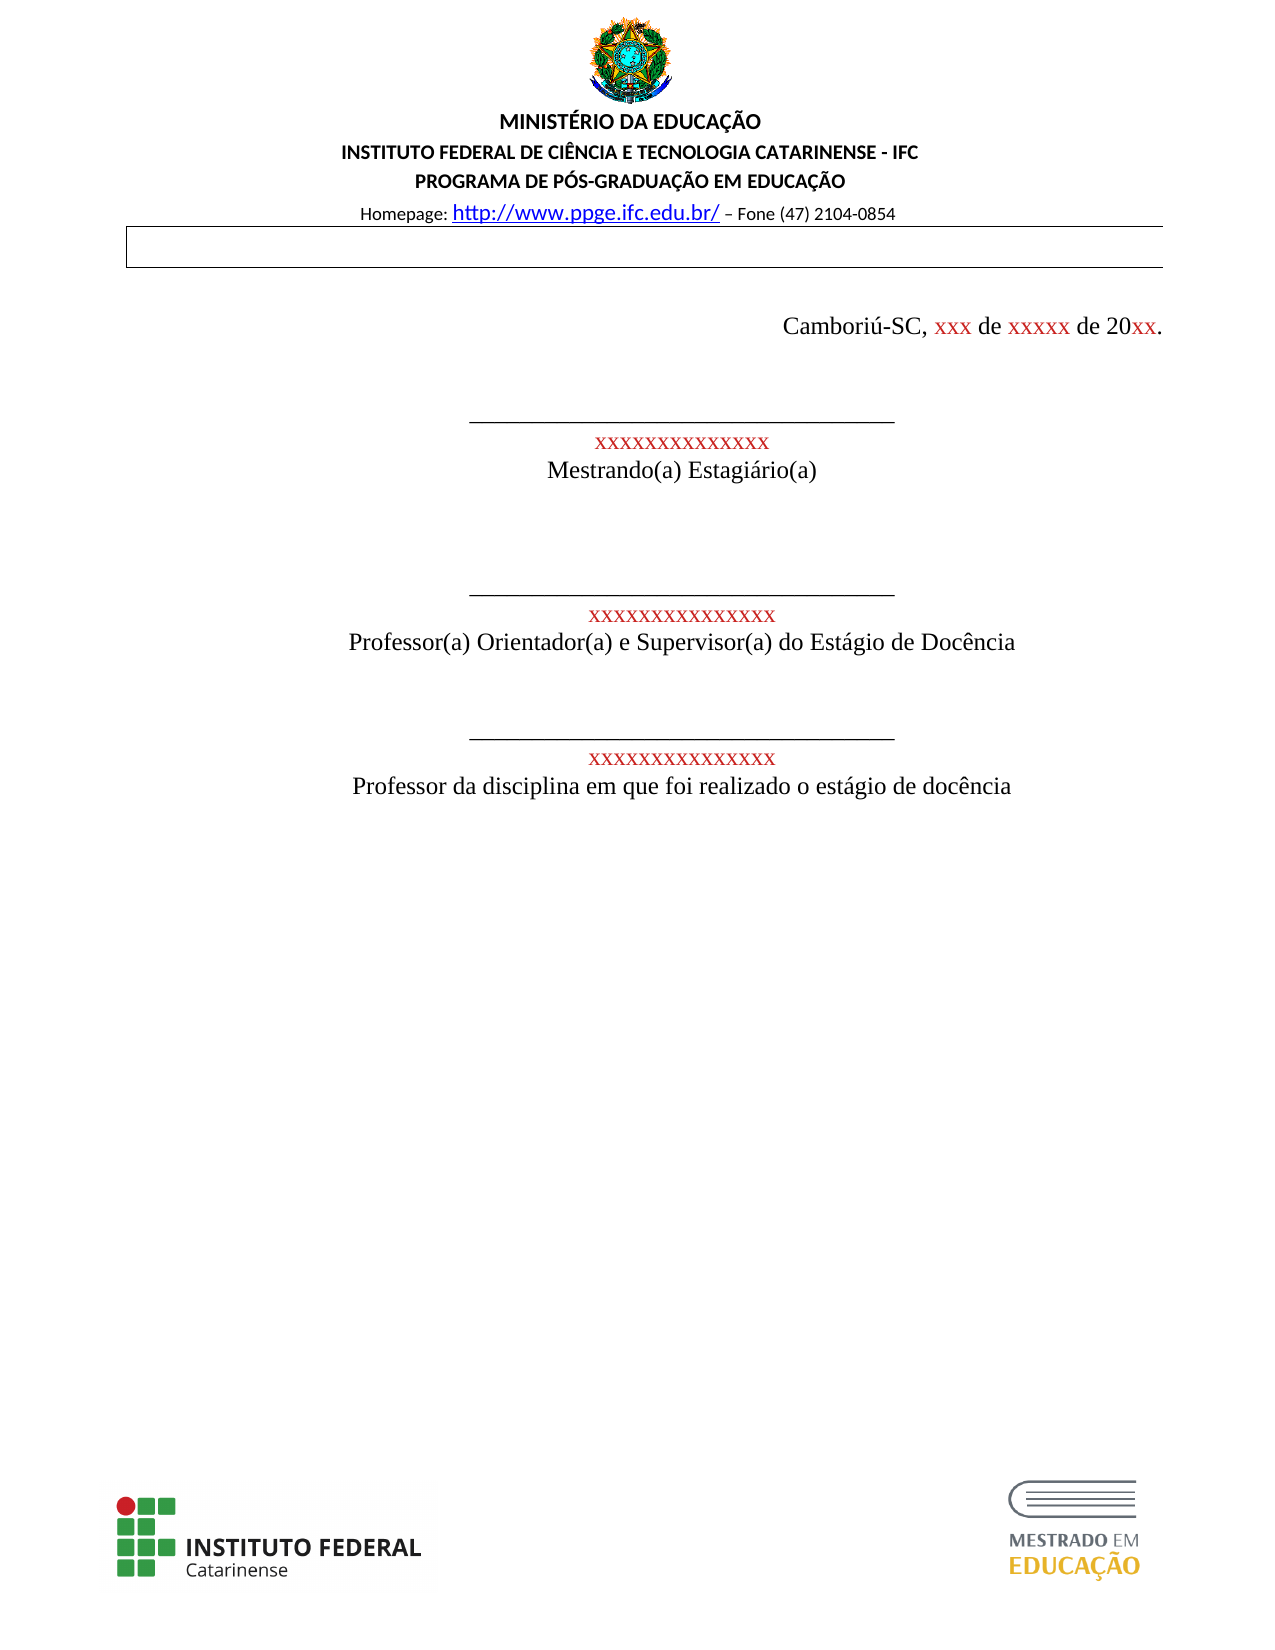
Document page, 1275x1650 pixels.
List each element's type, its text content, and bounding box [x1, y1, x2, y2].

picture [589, 17, 672, 104]
picture [99, 1480, 438, 1593]
text xxxxxxxxxxxxxxx [112, 599, 1162, 627]
text Mestrando(a) Estagiário(a) [112, 455, 1162, 484]
text xxxxxxxxxxxxxxx [112, 742, 1162, 771]
text Professor da disciplina em que foi realizado o estágio de docência [112, 771, 1162, 800]
text __________________________________ [112, 570, 1162, 599]
text __________________________________ [112, 714, 1162, 742]
text __________________________________ [112, 397, 1162, 426]
table_cell [127, 227, 1162, 267]
text Camboriú-SC, xxx de xxxxx de 20xx. [112, 311, 1162, 340]
picture [999, 1475, 1147, 1583]
text xxxxxxxxxxxxxx [112, 426, 1162, 455]
text Professor(a) Orientador(a) e Supervisor(a) do Estágio de Docência [112, 627, 1162, 656]
